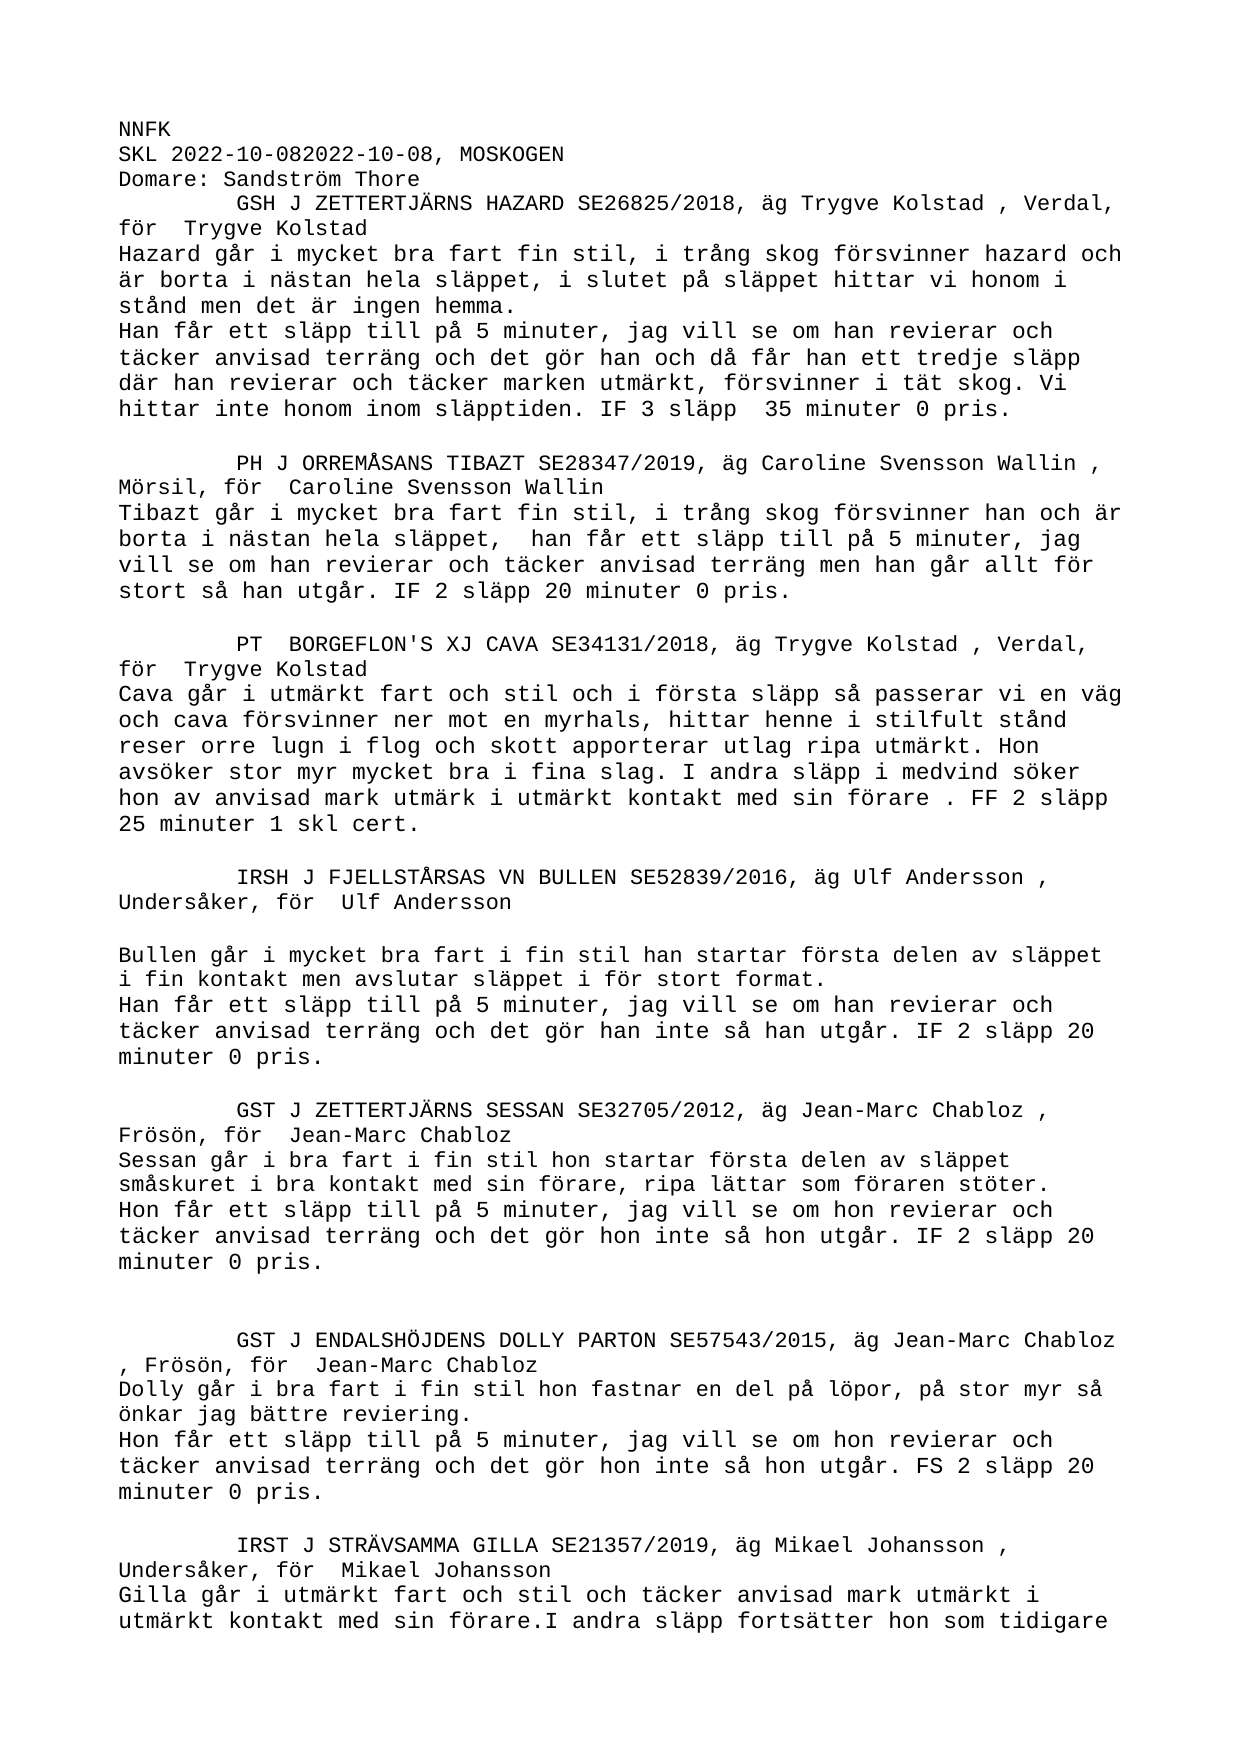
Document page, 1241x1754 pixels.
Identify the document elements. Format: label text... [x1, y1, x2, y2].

text GST J ZETTERTJÄRNS SESSAN SE32705/2012, äg Jean-Marc Chabloz , Frösön, för Jean-Marc Chabloz [118, 1099, 1122, 1149]
text Han får ett släpp till på 5 minuter, jag vill se om han revierar och täcker anvisad terräng och det gör han inte så han utgår. IF 2 släpp 20 minuter 0 pris. [118, 993, 1122, 1071]
text Hon får ett släpp till på 5 minuter, jag vill se om hon revierar och täcker anvisad terräng och det gör hon inte så hon utgår. IF 2 släpp 20 minuter 0 pris. [118, 1198, 1122, 1276]
text PH J ORREMÅSANS TIBAZT SE28347/2019, äg Caroline Svensson Wallin , Mörsil, för Caroline Svensson Wallin [118, 452, 1122, 501]
text NNFK SKL 2022-10-082022-10-08, MOSKOGEN Domare: Sandström Thore GSH J ZETTERTJÄRNS HAZARD SE26825/2018, äg Trygve Kolstad , Verdal, för Trygve Kolstad [118, 118, 1122, 242]
text Bullen går i mycket bra fart i fin stil han startar första delen av släppet i fin kontakt men avslutar släppet i för stort format. [118, 944, 1122, 993]
text Dolly går i bra fart i fin stil hon fastnar en del på löpor, på stor myr så önkar jag bättre reviering. [118, 1379, 1122, 1428]
text Tibazt går i mycket bra fart fin stil, i trång skog försvinner han och är borta i nästan hela släppet, han får ett släpp till på 5 minuter, jag vill se om han revierar och täcker anvisad terräng men han går allt för stort så han utgår. IF 2 släpp 20 minuter 0 pris. [118, 501, 1122, 605]
text Sessan går i bra fart i fin stil hon startar första delen av släppet småskuret i bra kontakt med sin förare, ripa lättar som föraren stöter. [118, 1149, 1122, 1198]
text Hon får ett släpp till på 5 minuter, jag vill se om hon revierar och täcker anvisad terräng och det gör hon inte så hon utgår. FS 2 släpp 20 minuter 0 pris. [118, 1428, 1122, 1506]
text IRSH J FJELLSTÅRSAS VN BULLEN SE52839/2016, äg Ulf Andersson , Undersåker, för Ulf Andersson [118, 866, 1122, 916]
text PT BORGEFLON'S XJ CAVA SE34131/2018, äg Trygve Kolstad , Verdal, för Trygve Kolstad [118, 633, 1122, 683]
text Han får ett släpp till på 5 minuter, jag vill se om han revierar och täcker anvisad terräng och det gör han och då får han ett tredje släpp där han revierar och täcker marken utmärkt, försvinner i tät skog. Vi hittar inte honom inom släpptiden. IF 3 släpp 35 minuter 0 pris. [118, 320, 1122, 424]
text IRST J STRÄVSAMMA GILLA SE21357/2019, äg Mikael Johansson , Undersåker, för Mikael Johansson [118, 1534, 1122, 1584]
text Gilla går i utmärkt fart och stil och täcker anvisad mark utmärkt i utmärkt kontakt med sin förare.I andra släpp fortsätter hon som tidigare [118, 1584, 1122, 1636]
text Hazard går i mycket bra fart fin stil, i trång skog försvinner hazard och är borta i nästan hela släppet, i slutet på släppet hittar vi honom i stånd men det är ingen hemma. [118, 242, 1122, 320]
text GST J ENDALSHÖJDENS DOLLY PARTON SE57543/2015, äg Jean-Marc Chabloz , Frösön, för Jean-Marc Chabloz [118, 1329, 1122, 1379]
text Cava går i utmärkt fart och stil och i första släpp så passerar vi en väg och cava försvinner ner mot en myrhals, hittar henne i stilfult stånd reser orre lugn i flog och skott apporterar utlag ripa utmärkt. Hon avsöker stor myr mycket bra i fina slag. I andra släpp i medvind söker hon av anvisad mark utmärk i utmärkt kontakt med sin förare . FF 2 släpp 25 minuter 1 skl cert. [118, 683, 1122, 838]
